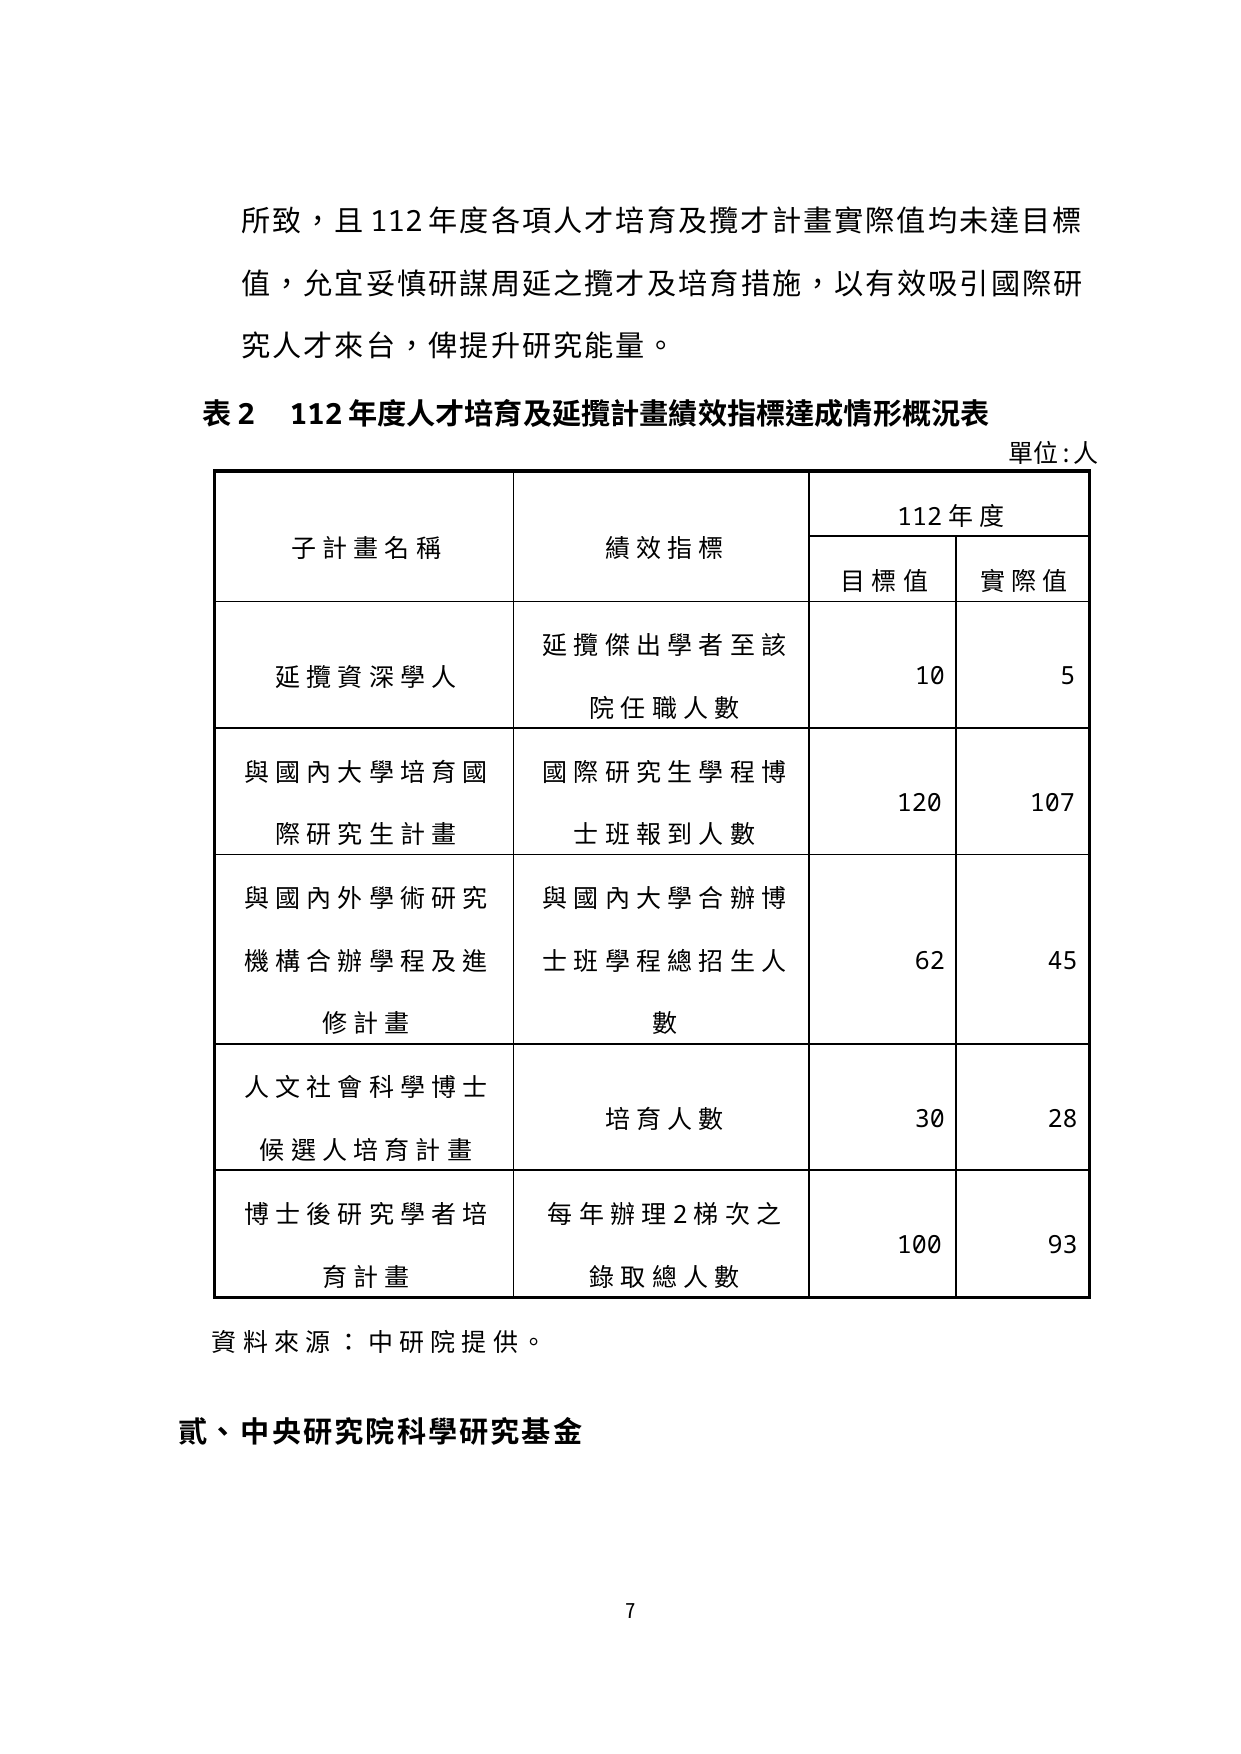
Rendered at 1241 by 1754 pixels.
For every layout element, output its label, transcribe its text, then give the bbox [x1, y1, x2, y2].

table_cell 120 [810, 729, 955, 854]
table_cell 62 [810, 855, 955, 1043]
table_cell 10 [810, 602, 955, 727]
text 所致，且112年度各項人才培育及攬才計畫實際值均未達目標值，允宜妥慎研謀周延之攬才及培育措施，以有效吸引國際研究人才來台，俾提升研究能量。 [236, 177, 1083, 365]
table_cell 30 [810, 1045, 955, 1169]
text 單位:人 [202, 433, 1098, 469]
table_cell 培育人數 [514, 1045, 808, 1169]
table_cell 與國內外學術研究機構合辦學程及進修計畫 [216, 855, 513, 1043]
table_cell 28 [957, 1045, 1088, 1169]
text 表2 112年度人才培育及延攬計畫績效指標達成情形概況表 [202, 391, 1098, 433]
text 資料來源：中研院提供。 [202, 1299, 1083, 1362]
table_cell 107 [957, 729, 1088, 854]
table_cell 延攬資深學人 [216, 602, 513, 727]
table_cell 5 [957, 602, 1088, 727]
table_header 子計畫名稱 [216, 473, 513, 601]
table_cell 實際值 [957, 537, 1088, 601]
table_cell 目標值 [810, 537, 955, 601]
table_header 112年度 [810, 473, 1088, 535]
table_cell 博士後研究學者培育計畫 [216, 1171, 513, 1296]
table_cell 與國內大學合辦博士班學程總招生人數 [514, 855, 808, 1043]
table_cell 93 [957, 1171, 1088, 1296]
table_cell 延攬傑出學者至該院任職人數 [514, 602, 808, 727]
table_cell 45 [957, 855, 1088, 1043]
table_cell 國際研究生學程博士班報到人數 [514, 729, 808, 854]
table_cell 人文社會科學博士候選人培育計畫 [216, 1045, 513, 1169]
table_cell 與國內大學培育國際研究生計畫 [216, 729, 513, 854]
text 貳、中央研究院科學研究基金 [177, 1388, 1083, 1450]
table_cell 每年辦理2梯次之錄取總人數 [514, 1171, 808, 1296]
table_cell 100 [810, 1171, 955, 1296]
table_header 績效指標 [514, 473, 808, 601]
